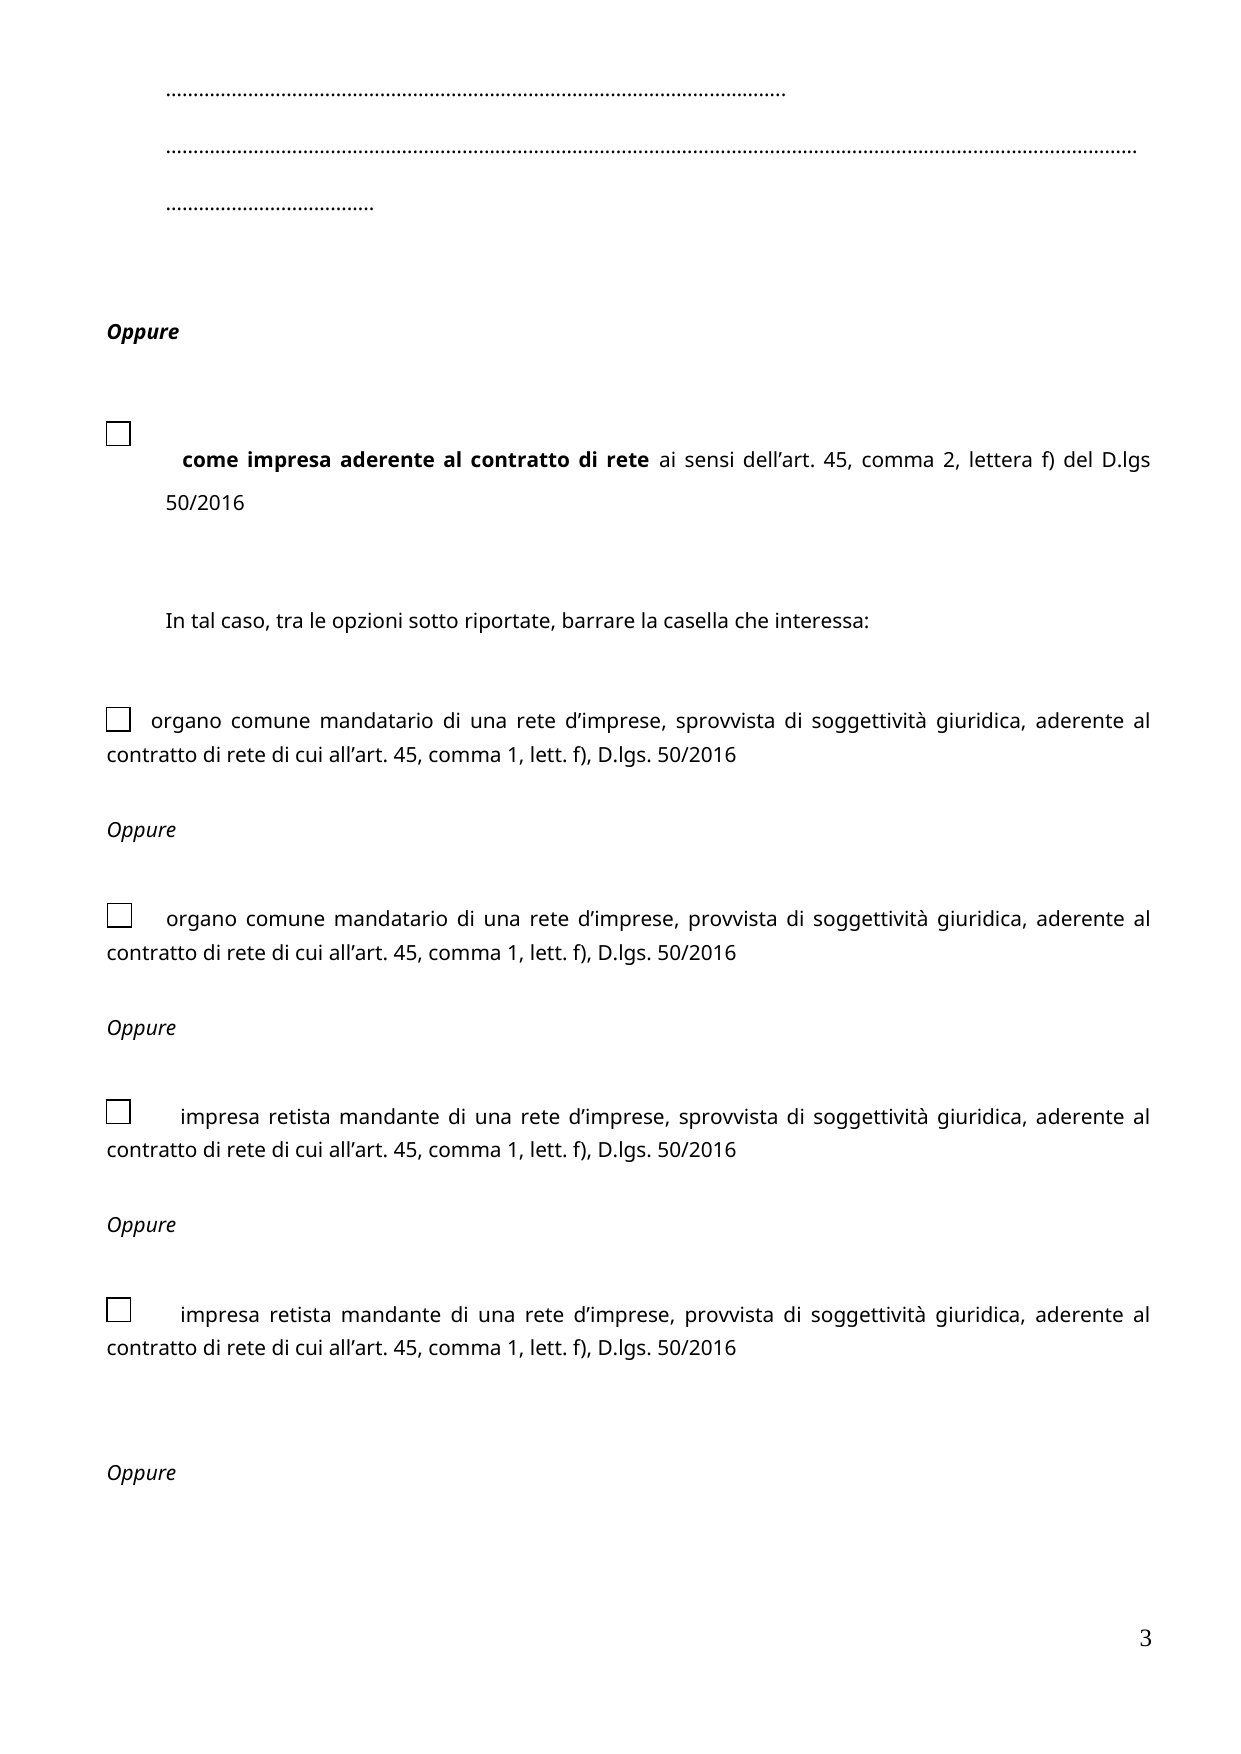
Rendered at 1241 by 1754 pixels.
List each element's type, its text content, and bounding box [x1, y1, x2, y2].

text organo comune mandatario di una rete d’imprese, sprovvista di soggettività giuridica, aderente al contratto di rete di cui all’art. 45, comma 1, lett. f), D.lgs. 50/2016 [106, 702, 1152, 769]
text Oppure [106, 810, 1152, 844]
text In tal caso, tra le opzioni sotto riportate, barrare la casella che interessa: [165, 606, 1152, 635]
text …………………………………………………………………………………………………..…………………………………………………………………………………………………………………………………………………………………………………………….. [165, 74, 1152, 216]
text impresa retista mandante di una rete d’imprese, sprovvista di soggettività giuridica, aderente al contratto di rete di cui all’art. 45, comma 1, lett. f), D.lgs. 50/2016 [106, 1098, 1152, 1164]
text come impresa aderente al contratto di rete ai sensi dell’art. 45, comma 2, lettera f) del D.lgs 50/2016 [165, 445, 1152, 516]
text impresa retista mandante di una rete d’imprese, provvista di soggettività giuridica, aderente al contratto di rete di cui all’art. 45, comma 1, lett. f), D.lgs. 50/2016 [106, 1296, 1152, 1362]
text Oppure [106, 1008, 1152, 1042]
text Oppure [106, 1206, 1152, 1239]
text Oppure [106, 1454, 1152, 1487]
text organo comune mandatario di una rete d’imprese, provvista di soggettività giuridica, aderente al contratto di rete di cui all’art. 45, comma 1, lett. f), D.lgs. 50/2016 [106, 900, 1152, 967]
text Oppure [106, 317, 1152, 346]
